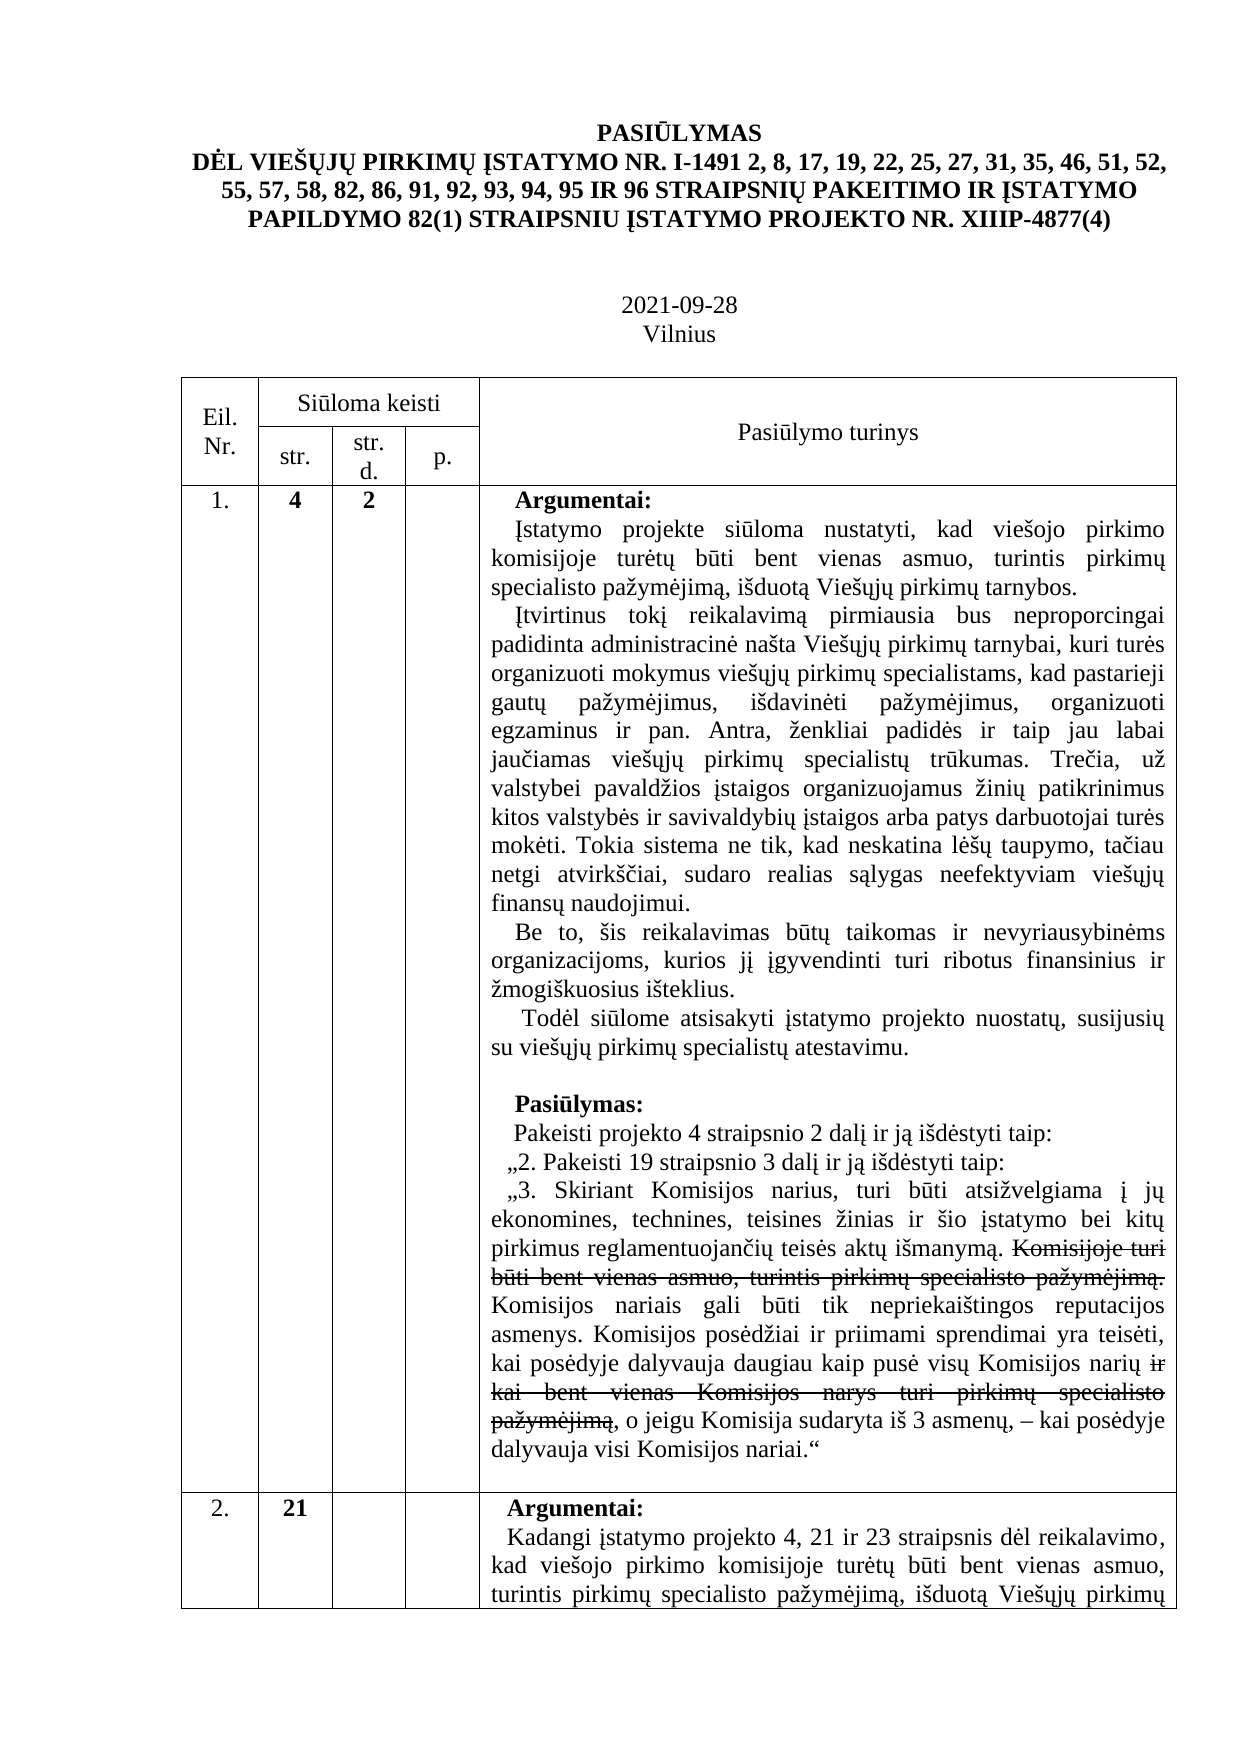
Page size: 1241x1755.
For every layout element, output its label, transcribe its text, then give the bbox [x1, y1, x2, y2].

table_header Siūloma keisti [259, 378, 479, 426]
table_cell 4 [259, 486, 332, 1492]
text PASIŪLYMAS [177, 118, 1181, 147]
table_cell p. [406, 427, 479, 484]
table_header Pasiūlymo turinys [480, 378, 1176, 484]
table_cell 1. [182, 486, 258, 1492]
table_cell str. [259, 427, 332, 484]
table_cell 21 [259, 1493, 332, 1608]
text 2021-09-28 [177, 291, 1181, 319]
text Vilnius [177, 319, 1181, 348]
table_cell 2 [333, 486, 405, 1492]
table_cell [406, 486, 479, 1492]
table_cell [333, 1493, 405, 1608]
table_cell str. d. [333, 427, 405, 484]
text DĖL VIEŠŲJŲ PIRKIMŲ ĮSTATYMO NR. I-1491 2, 8, 17, 19, 22, 25, 27, 31, 35, 46, 51, 52, 55, 57, 58, 82, 86, 91, 92, 93, 94, 95 IR 96 STRAIPSNIŲ PAKEITIMO IR ĮSTATYMO PAPILDYMO 82(1) STRAIPSNIU ĮSTATYMO PROJEKTO NR. XIIIP-4877(4) [177, 147, 1181, 233]
table_header Eil. Nr. [182, 378, 258, 484]
table_cell 2. [182, 1493, 258, 1608]
table_cell Argumentai: Įstatymo projekte siūloma nustatyti, kad viešojo pirkimo komisijoje turėtų būti bent vienas asmuo, turintis pirkimų specialisto pažymėjimą, išduotą Viešųjų pirkimų tarnybos. Įtvirtinus tokį reikalavimą pirmiausia bus neproporcingai padidinta administracinė našta Viešųjų pirkimų tarnybai, kuri turės organizuoti mokymus viešųjų pirkimų specialistams, kad pastarieji gautų pažymėjimus, išdavinėti pažymėjimus, organizuoti egzaminus ir pan. Antra, ženkliai padidės ir taip jau labai jaučiamas viešųjų pirkimų specialistų trūkumas. Trečia, už valstybei pavaldžios įstaigos organizuojamus žinių patikrinimus kitos valstybės ir savivaldybių įstaigos arba patys darbuotojai turės mokėti. Tokia sistema ne tik, kad neskatina lėšų taupymo, tačiau netgi atvirkščiai, sudaro realias sąlygas neefektyviam viešųjų finansų naudojimui. Be to, šis reikalavimas būtų taikomas ir nevyriausybinėms organizacijoms, kurios jį įgyvendinti turi ribotus finansinius ir žmogiškuosius išteklius. Todėl siūlome atsisakyti įstatymo projekto nuostatų, susijusių su viešųjų pirkimų specialistų atestavimu. Pasiūlymas: Pakeisti projekto 4 straipsnio 2 dalį ir ją išdėstyti taip: „2. Pakeisti 19 straipsnio 3 dalį ir ją išdėstyti taip: „3. Skiriant Komisijos narius, turi būti atsižvelgiama į jų ekonomines, technines, teisines žinias ir šio įstatymo bei kitų pirkimus reglamentuojančių teisės aktų išmanymą. Komisijoje turi būti bent vienas asmuo, turintis pirkimų specialisto pažymėjimą. Komisijos nariais gali būti tik nepriekaištingos reputacijos asmenys. Komisijos posėdžiai ir priimami sprendimai yra teisėti, kai posėdyje dalyvauja daugiau kaip pusė visų Komisijos narių ir kai bent vienas Komisijos narys turi pirkimų specialisto pažymėjimą, o jeigu Komisija sudaryta iš 3 asmenų, – kai posėdyje dalyvauja visi Komisijos nariai.“ [480, 486, 1176, 1492]
table_cell [406, 1493, 479, 1608]
table_cell Argumentai: Kadangi įstatymo projekto 4, 21 ir 23 straipsnis dėl reikalavimo, kad viešojo pirkimo komisijoje turėtų būti bent vienas asmuo, turintis pirkimų specialisto pažymėjimą, išduotą Viešųjų pirkimų [480, 1493, 1176, 1608]
